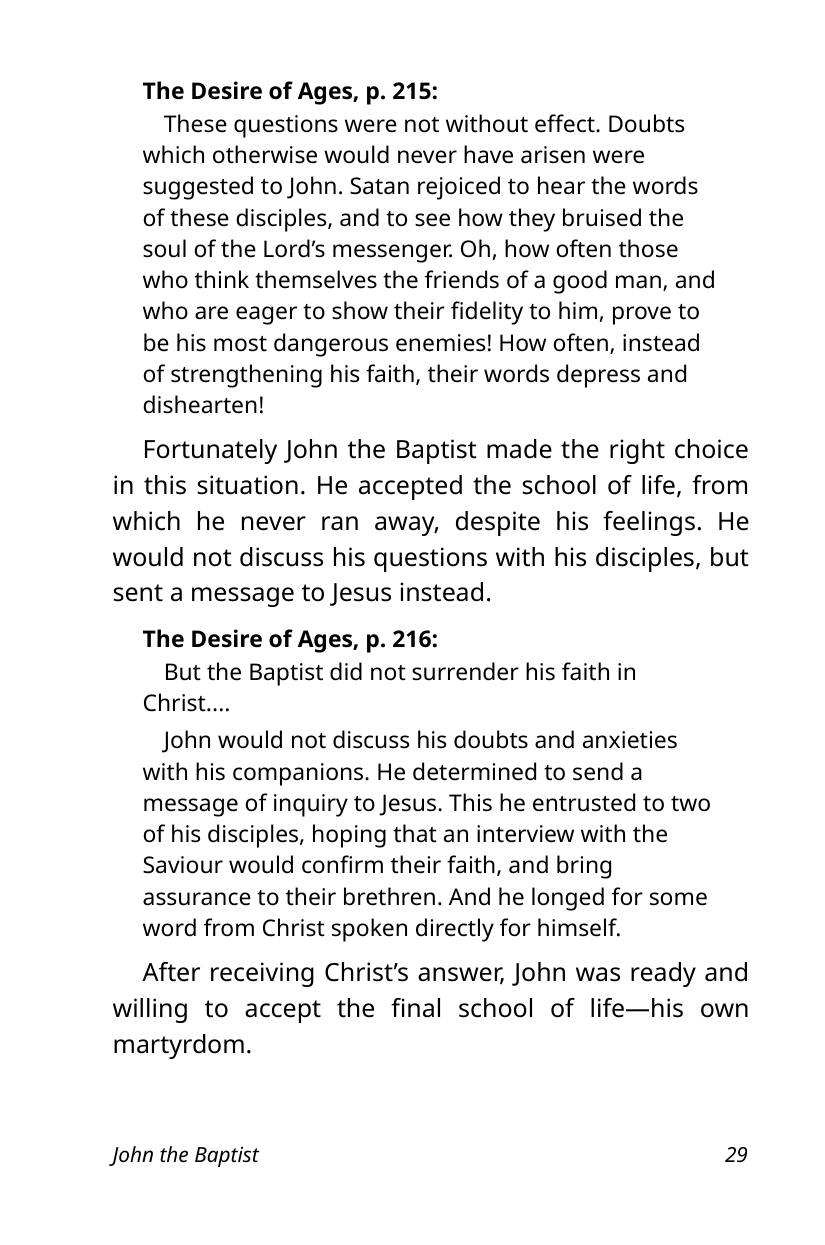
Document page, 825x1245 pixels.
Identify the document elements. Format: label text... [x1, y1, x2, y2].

text But the Baptist did not surrender his faith in Christ.... [142, 656, 720, 718]
text The Desire of Ages, p. 215: [142, 75, 750, 106]
text The Desire of Ages, p. 216: [142, 623, 750, 654]
text Fortunately John the Baptist made the right choice in this situation. He accepted the school of life, from which he never ran away, despite his feelings. He would not discuss his questions with his disciples, but sent a message to Jesus instead. [112, 432, 750, 609]
text These questions were not without effect. Doubts which otherwise would never have arisen were suggested to John. Satan rejoiced to hear the words of these disciples, and to see how they bruised the soul of the Lord’s messenger. Oh, how often those who think themselves the friends of a good man, and who are eager to show their fidelity to him, prove to be his most dangerous enemies! How often, instead of strengthening his faith, their words depress and dishearten! [142, 108, 720, 420]
text John would not discuss his doubts and anxieties with his companions. He determined to send a message of inquiry to Jesus. This he entrusted to two of his disciples, hoping that an interview with the Saviour would confirm their faith, and bring assurance to their brethren. And he longed for some word from Christ spoken directly for himself. [142, 724, 720, 943]
text After receiving Christ’s answer, John was ready and willing to accept the final school of life—his own martyrdom. [112, 955, 750, 1060]
